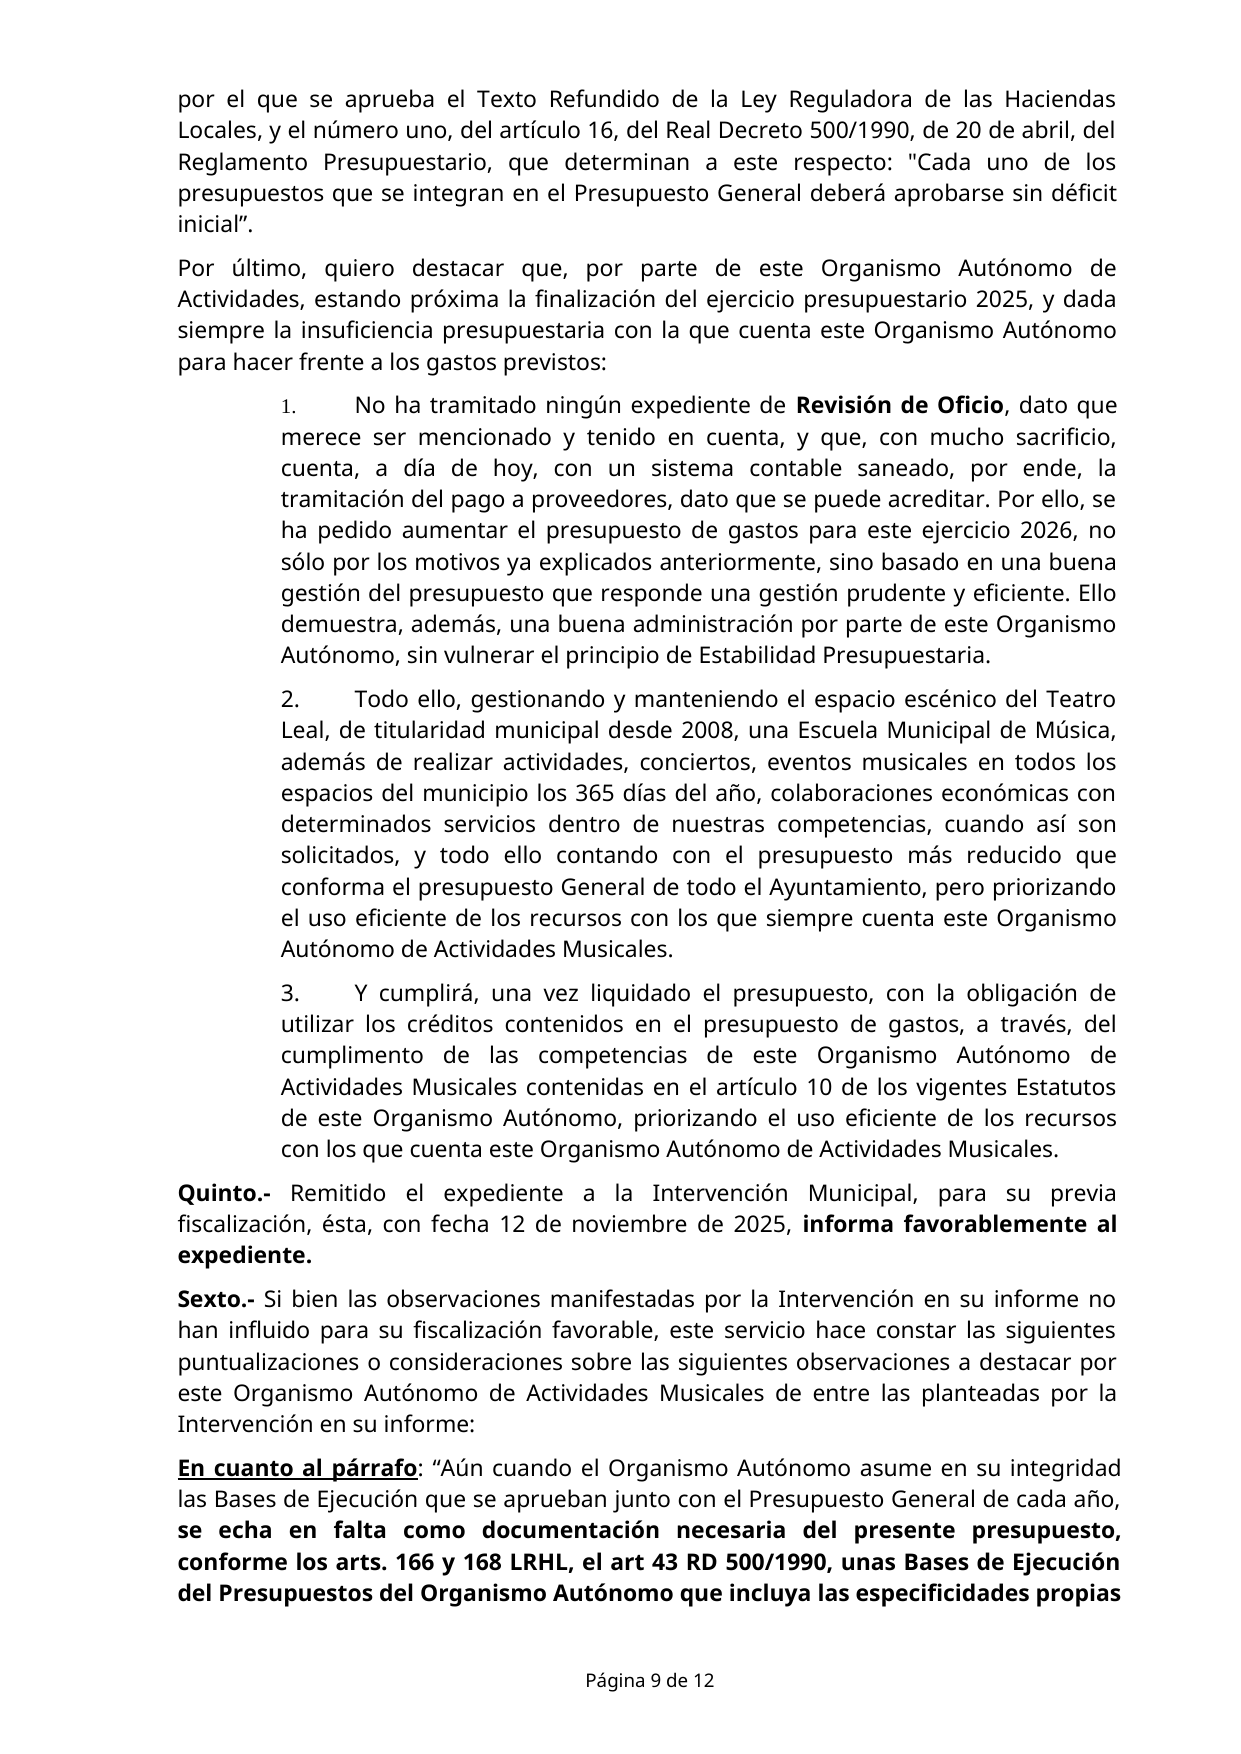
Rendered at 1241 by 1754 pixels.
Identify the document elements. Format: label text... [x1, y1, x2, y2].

text Sexto.- Si bien las observaciones manifestadas por la Intervención en su informe no han influido para su fiscalización favorable, este servicio hace constar las siguientes puntualizaciones o consideraciones sobre las siguientes observaciones a destacar por este Organismo Autónomo de Actividades Musicales de entre las planteadas por la Intervención en su informe: [177, 1283, 1118, 1439]
text Quinto.- Remitido el expediente a la Intervención Municipal, para su previa fiscalización, ésta, con fecha 12 de noviembre de 2025, informa favorablemente al expediente. [177, 1177, 1118, 1271]
text En cuanto al párrafo: “Aún cuando el Organismo Autónomo asume en su integridad las Bases de Ejecución que se aprueban junto con el Presupuesto General de cada año, se echa en falta como documentación necesaria del presente presupuesto, conforme los arts. 166 y 168 LRHL, el art 43 RD 500/1990, unas Bases de Ejecución del Presupuestos del Organismo Autónomo que incluya las especificidades propias [177, 1452, 1122, 1608]
list Y cumplirá, una vez liquidado el presupuesto, con la obligación de utilizar los créditos contenidos en el presupuesto de gastos, a través, del cumplimento de las competencias de este Organismo Autónomo de Actividades Musicales contenidas en el artículo 10 de los vigentes Estatutos de este Organismo Autónomo, priorizando el uso eficiente de los recursos con los que cuenta este Organismo Autónomo de Actividades Musicales. [281, 977, 1118, 1164]
list Todo ello, gestionando y manteniendo el espacio escénico del Teatro Leal, de titularidad municipal desde 2008, una Escuela Municipal de Música, además de realizar actividades, conciertos, eventos musicales en todos los espacios del municipio los 365 días del año, colaboraciones económicas con determinados servicios dentro de nuestras competencias, cuando así son solicitados, y todo ello contando con el presupuesto más reducido que conforma el presupuesto General de todo el Ayuntamiento, pero priorizando el uso eficiente de los recursos con los que siempre cuenta este Organismo Autónomo de Actividades Musicales. [281, 683, 1118, 964]
text por el que se aprueba el Texto Refundido de la Ley Reguladora de las Haciendas Locales, y el número uno, del artículo 16, del Real Decreto 500/1990, de 20 de abril, del Reglamento Presupuestario, que determinan a este respecto: "Cada uno de los presupuestos que se integran en el Presupuesto General deberá aprobarse sin déficit inicial”. [177, 83, 1118, 239]
text Por último, quiero destacar que, por parte de este Organismo Autónomo de Actividades, estando próxima la finalización del ejercicio presupuestario 2025, y dada siempre la insuficiencia presupuestaria con la que cuenta este Organismo Autónomo para hacer frente a los gastos previstos: [177, 252, 1118, 377]
list No ha tramitado ningún expediente de Revisión de Oficio, dato que merece ser mencionado y tenido en cuenta, y que, con mucho sacrificio, cuenta, a día de hoy, con un sistema contable saneado, por ende, la tramitación del pago a proveedores, dato que se puede acreditar. Por ello, se ha pedido aumentar el presupuesto de gastos para este ejercicio 2026, no sólo por los motivos ya explicados anteriormente, sino basado en una buena gestión del presupuesto que responde una gestión prudente y eficiente. Ello demuestra, además, una buena administración por parte de este Organismo Autónomo, sin vulnerar el principio de Estabilidad Presupuestaria. [281, 389, 1118, 671]
